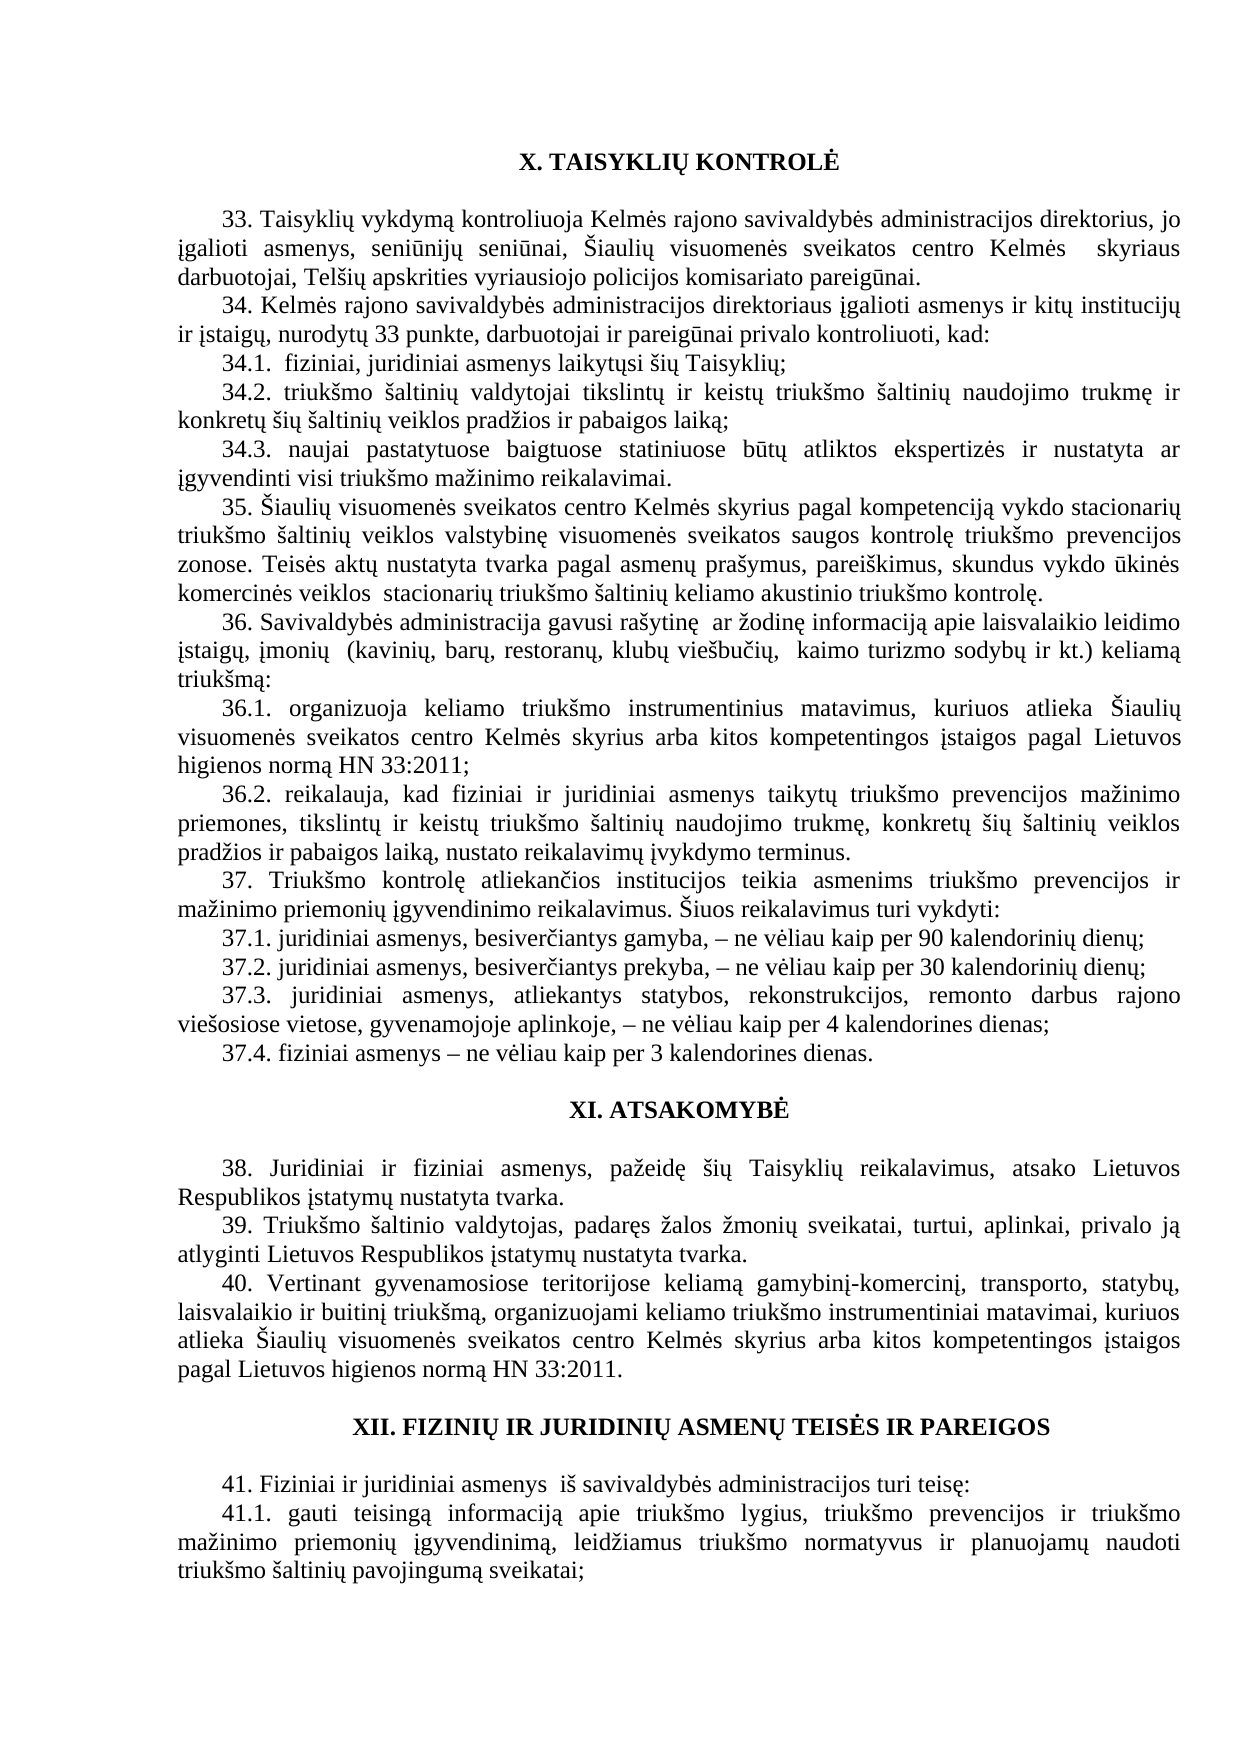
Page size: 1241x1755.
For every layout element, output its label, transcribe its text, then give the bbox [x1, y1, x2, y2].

text 41.1. gauti teisingą informaciją apie triukšmo lygius, triukšmo prevencijos ir triukšmo mažinimo priemonių įgyvendinimą, leidžiamus triukšmo normatyvus ir planuojamų naudoti triukšmo šaltinių pavojingumą sveikatai; [177, 1498, 1181, 1584]
text 41. Fiziniai ir juridiniai asmenys iš savivaldybės administracijos turi teisę: [222, 1469, 1181, 1498]
text 38. Juridiniai ir fiziniai asmenys, pažeidę šių Taisyklių reikalavimus, atsako Lietuvos Respublikos įstatymų nustatyta tvarka. [177, 1153, 1181, 1211]
text 33. Taisyklių vykdymą kontroliuoja Kelmės rajono savivaldybės administracijos direktorius, jo įgalioti asmenys, seniūnijų seniūnai, Šiaulių visuomenės sveikatos centro Kelmės skyriaus darbuotojai, Telšių apskrities vyriausiojo policijos komisariato pareigūnai. [177, 204, 1181, 291]
text X. TAISYKLIŲ KONTROLĖ [177, 147, 1181, 176]
text 34. Kelmės rajono savivaldybės administracijos direktoriaus įgalioti asmenys ir kitų institucijų ir įstaigų, nurodytų 33 punkte, darbuotojai ir pareigūnai privalo kontroliuoti, kad: [177, 291, 1181, 348]
text XI. ATSAKOMYBĖ [177, 1096, 1181, 1124]
text 36. Savivaldybės administracija gavusi rašytinę ar žodinę informaciją apie laisvalaikio leidimo įstaigų, įmonių (kavinių, barų, restoranų, klubų viešbučių, kaimo turizmo sodybų ir kt.) keliamą triukšmą: [177, 607, 1181, 693]
text 39. Triukšmo šaltinio valdytojas, padaręs žalos žmonių sveikatai, turtui, aplinkai, privalo ją atlyginti Lietuvos Respublikos įstatymų nustatyta tvarka. [177, 1211, 1181, 1268]
text XII. FIZINIŲ IR JURIDINIŲ ASMENŲ TEISĖS IR PAREIGOS [222, 1412, 1181, 1441]
text 37.3. juridiniai asmenys, atliekantys statybos, rekonstrukcijos, remonto darbus rajono viešosiose vietose, gyvenamojoje aplinkoje, – ne vėliau kaip per 4 kalendorines dienas; [177, 981, 1181, 1038]
text 34.1. fiziniai, juridiniai asmenys laikytųsi šių Taisyklių; [222, 348, 1181, 377]
text 37. Triukšmo kontrolę atliekančios institucijos teikia asmenims triukšmo prevencijos ir mažinimo priemonių įgyvendinimo reikalavimus. Šiuos reikalavimus turi vykdyti: [177, 866, 1181, 923]
text 36.2. reikalauja, kad fiziniai ir juridiniai asmenys taikytų triukšmo prevencijos mažinimo priemones, tikslintų ir keistų triukšmo šaltinių naudojimo trukmę, konkretų šių šaltinių veiklos pradžios ir pabaigos laiką, nustato reikalavimų įvykdymo terminus. [177, 779, 1181, 866]
text 34.2. triukšmo šaltinių valdytojai tikslintų ir keistų triukšmo šaltinių naudojimo trukmę ir konkretų šių šaltinių veiklos pradžios ir pabaigos laiką; [177, 377, 1181, 434]
text 37.2. juridiniai asmenys, besiverčiantys prekyba, – ne vėliau kaip per 30 kalendorinių dienų; [177, 952, 1181, 981]
text 37.1. juridiniai asmenys, besiverčiantys gamyba, – ne vėliau kaip per 90 kalendorinių dienų; [177, 923, 1181, 952]
text 40. Vertinant gyvenamosiose teritorijose keliamą gamybinį-komercinį, transporto, statybų, laisvalaikio ir buitinį triukšmą, organizuojami keliamo triukšmo instrumentiniai matavimai, kuriuos atlieka Šiaulių visuomenės sveikatos centro Kelmės skyrius arba kitos kompetentingos įstaigos pagal Lietuvos higienos normą HN 33:2011. [177, 1268, 1181, 1383]
text 34.3. naujai pastatytuose baigtuose statiniuose būtų atliktos ekspertizės ir nustatyta ar įgyvendinti visi triukšmo mažinimo reikalavimai. [177, 434, 1181, 492]
text 36.1. organizuoja keliamo triukšmo instrumentinius matavimus, kuriuos atlieka Šiaulių visuomenės sveikatos centro Kelmės skyrius arba kitos kompetentingos įstaigos pagal Lietuvos higienos normą HN 33:2011; [177, 693, 1181, 779]
text 35. Šiaulių visuomenės sveikatos centro Kelmės skyrius pagal kompetenciją vykdo stacionarių triukšmo šaltinių veiklos valstybinę visuomenės sveikatos saugos kontrolę triukšmo prevencijos zonose. Teisės aktų nustatyta tvarka pagal asmenų prašymus, pareiškimus, skundus vykdo ūkinės komercinės veiklos stacionarių triukšmo šaltinių keliamo akustinio triukšmo kontrolę. [177, 492, 1181, 607]
text 37.4. fiziniai asmenys – ne vėliau kaip per 3 kalendorines dienas. [222, 1038, 1181, 1067]
